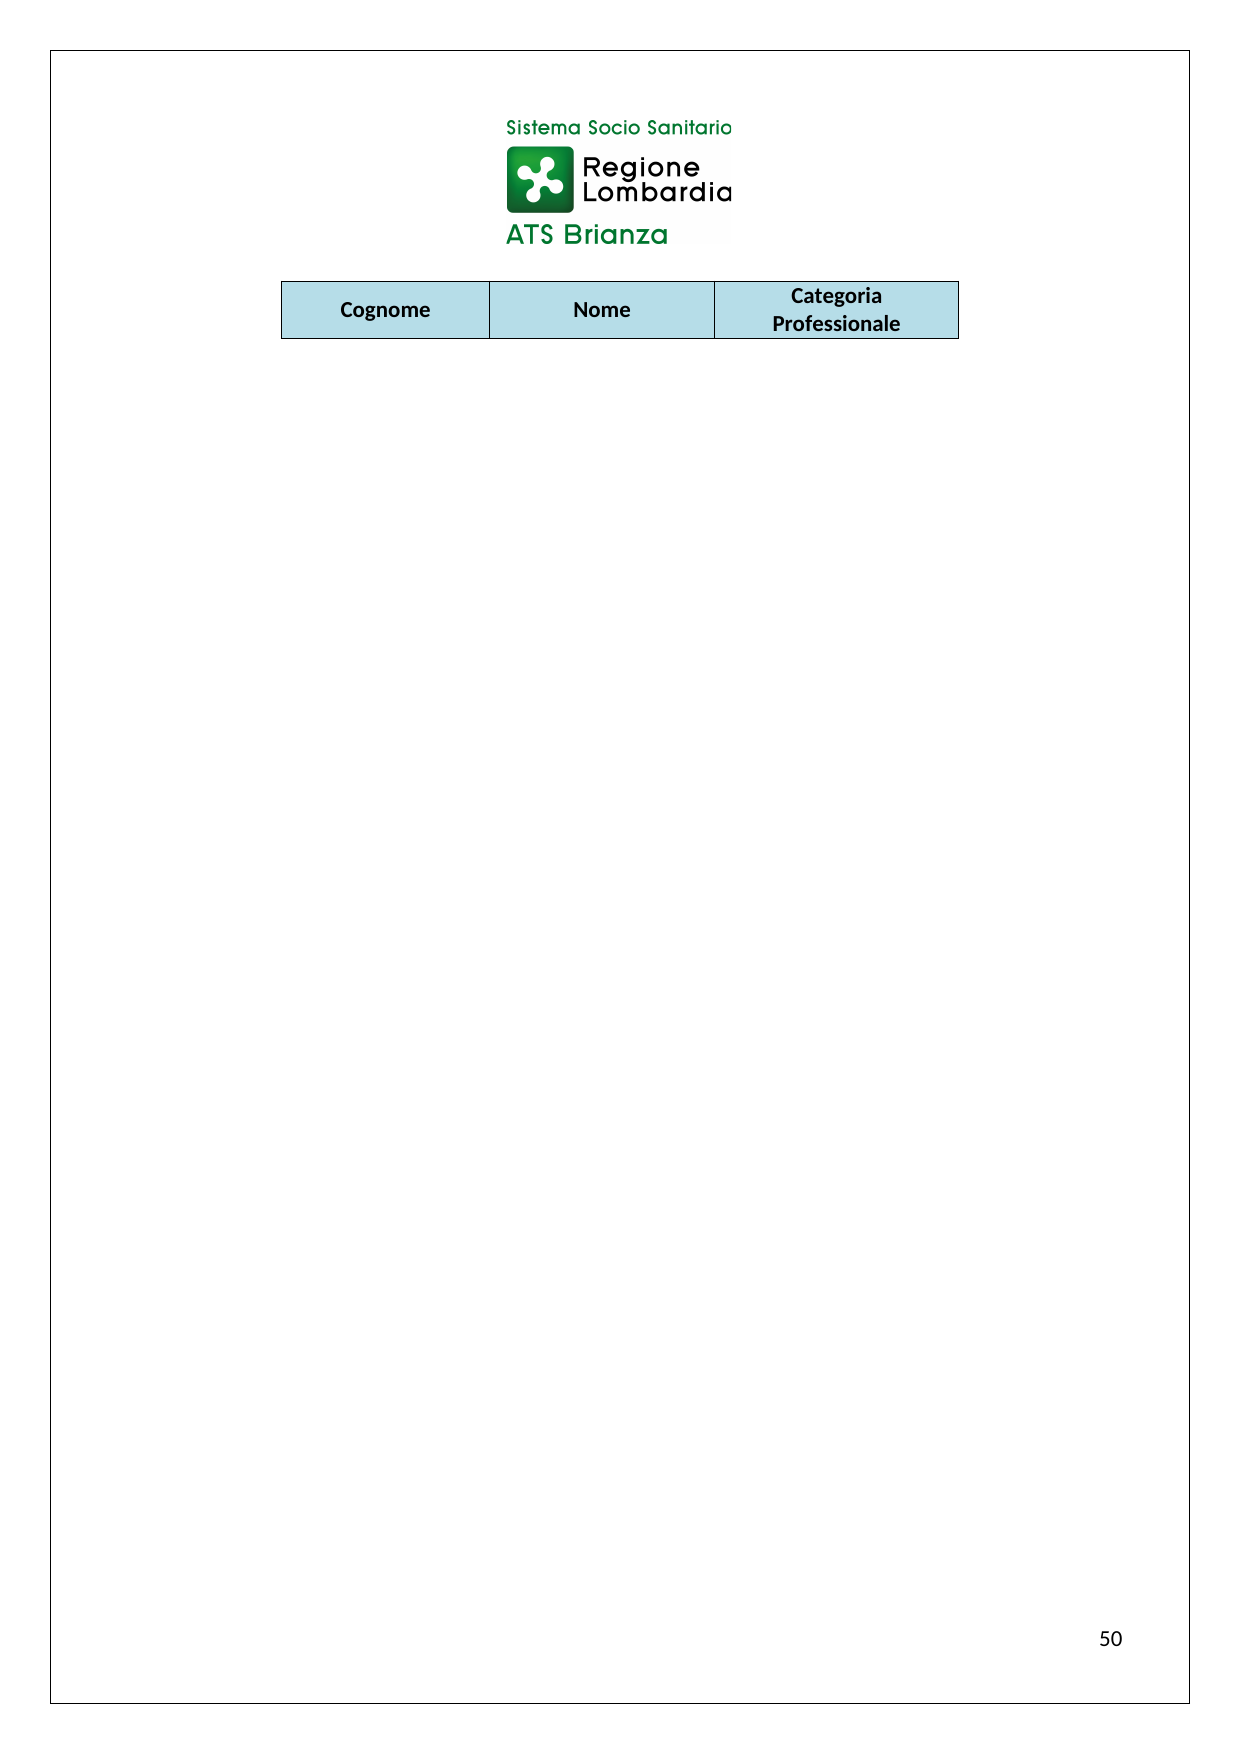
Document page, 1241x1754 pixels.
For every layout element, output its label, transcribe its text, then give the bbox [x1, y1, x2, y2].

table_header Cognome [282, 282, 489, 338]
table_header Categoria Professionale [715, 282, 958, 338]
table_header Nome [490, 282, 714, 338]
